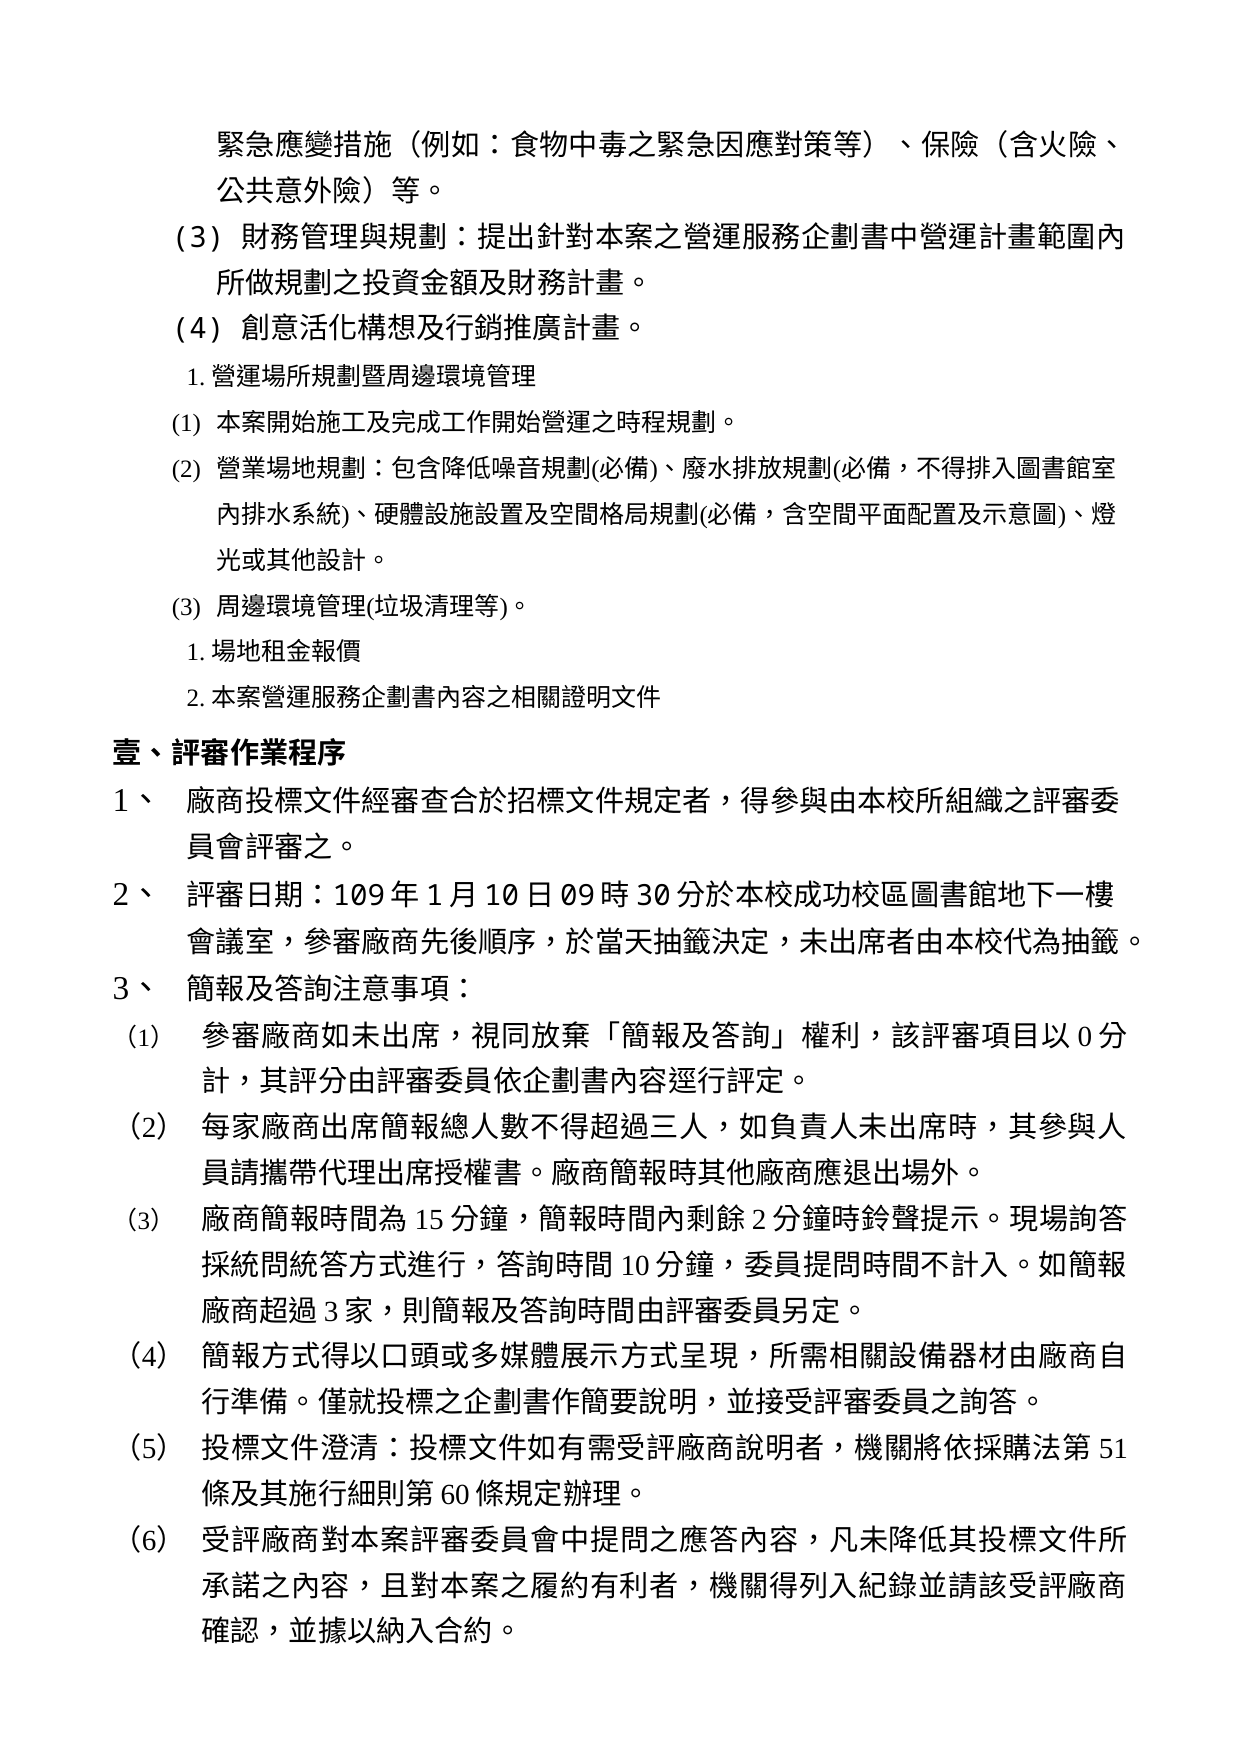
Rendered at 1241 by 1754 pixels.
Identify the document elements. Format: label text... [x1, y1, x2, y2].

list 廠商簡報時間為15分鐘，簡報時間內剩餘2分鐘時鈴聲提示。現場詢答採統問統答方式進行，答詢時間10分鐘，委員提問時間不計入。如簡報廠商超過3家，則簡報及答詢時間由評審委員另定。 [112, 1192, 1128, 1329]
list 每家廠商出席簡報總人數不得超過三人，如負責人未出席時，其參與人員請攜帶代理出席授權書。廠商簡報時其他廠商應退出場外。 [112, 1100, 1128, 1192]
list 評審日期：109年1月10日09時30分於本校成功校區圖書館地下一樓會議室，參審廠商先後順序，於當天抽籤決定，未出席者由本校代為抽籤。 [112, 866, 1128, 960]
list 廠商投標文件經審查合於招標文件規定者，得參與由本校所組織之評審委員會評審之。 [112, 772, 1128, 866]
list 周邊環境管理(垃圾清理等)。 [172, 576, 1128, 622]
list 參審廠商如未出席，視同放棄「簡報及答詢」權利，該評審項目以0分計，其評分由評審委員依企劃書內容逕行評定。 [112, 1009, 1128, 1100]
list 簡報方式得以口頭或多媒體展示方式呈現，所需相關設備器材由廠商自行準備。僅就投標之企劃書作簡要說明，並接受評審委員之詢答。 [112, 1329, 1128, 1421]
list 營運場所規劃暨周邊環境管理 [186, 347, 1128, 393]
list 本案營運服務企劃書內容之相關證明文件 [186, 668, 1128, 714]
list 本案開始施工及完成工作開始營運之時程規劃。 [172, 393, 1128, 439]
list 簡報及答詢注意事項： [112, 960, 1128, 1009]
list 財務管理與規劃：提出針對本案之營運服務企劃書中營運計畫範圍內所做規劃之投資金額及財務計畫。 [172, 210, 1128, 301]
list 場地租金報價 [186, 622, 1128, 668]
list 投標文件澄清：投標文件如有需受評廠商說明者，機關將依採購法第51條及其施行細則第60條規定辦理。 [112, 1421, 1128, 1513]
list 緊急應變措施（例如：食物中毒之緊急因應對策等）、保險（含火險、公共意外險）等。 [172, 118, 1128, 210]
list 營業場地規劃：包含降低噪音規劃(必備)、廢水排放規劃(必備，不得排入圖書館室內排水系統)、硬體設施設置及空間格局規劃(必備，含空間平面配置及示意圖)、燈光或其他設計。 [172, 439, 1128, 576]
list 創意活化構想及行銷推廣計畫。 [172, 301, 1128, 347]
list 評審作業程序 [112, 726, 1128, 772]
list 受評廠商對本案評審委員會中提問之應答內容，凡未降低其投標文件所承諾之內容，且對本案之履約有利者，機關得列入紀錄並請該受評廠商確認，並據以納入合約。 [112, 1513, 1128, 1650]
